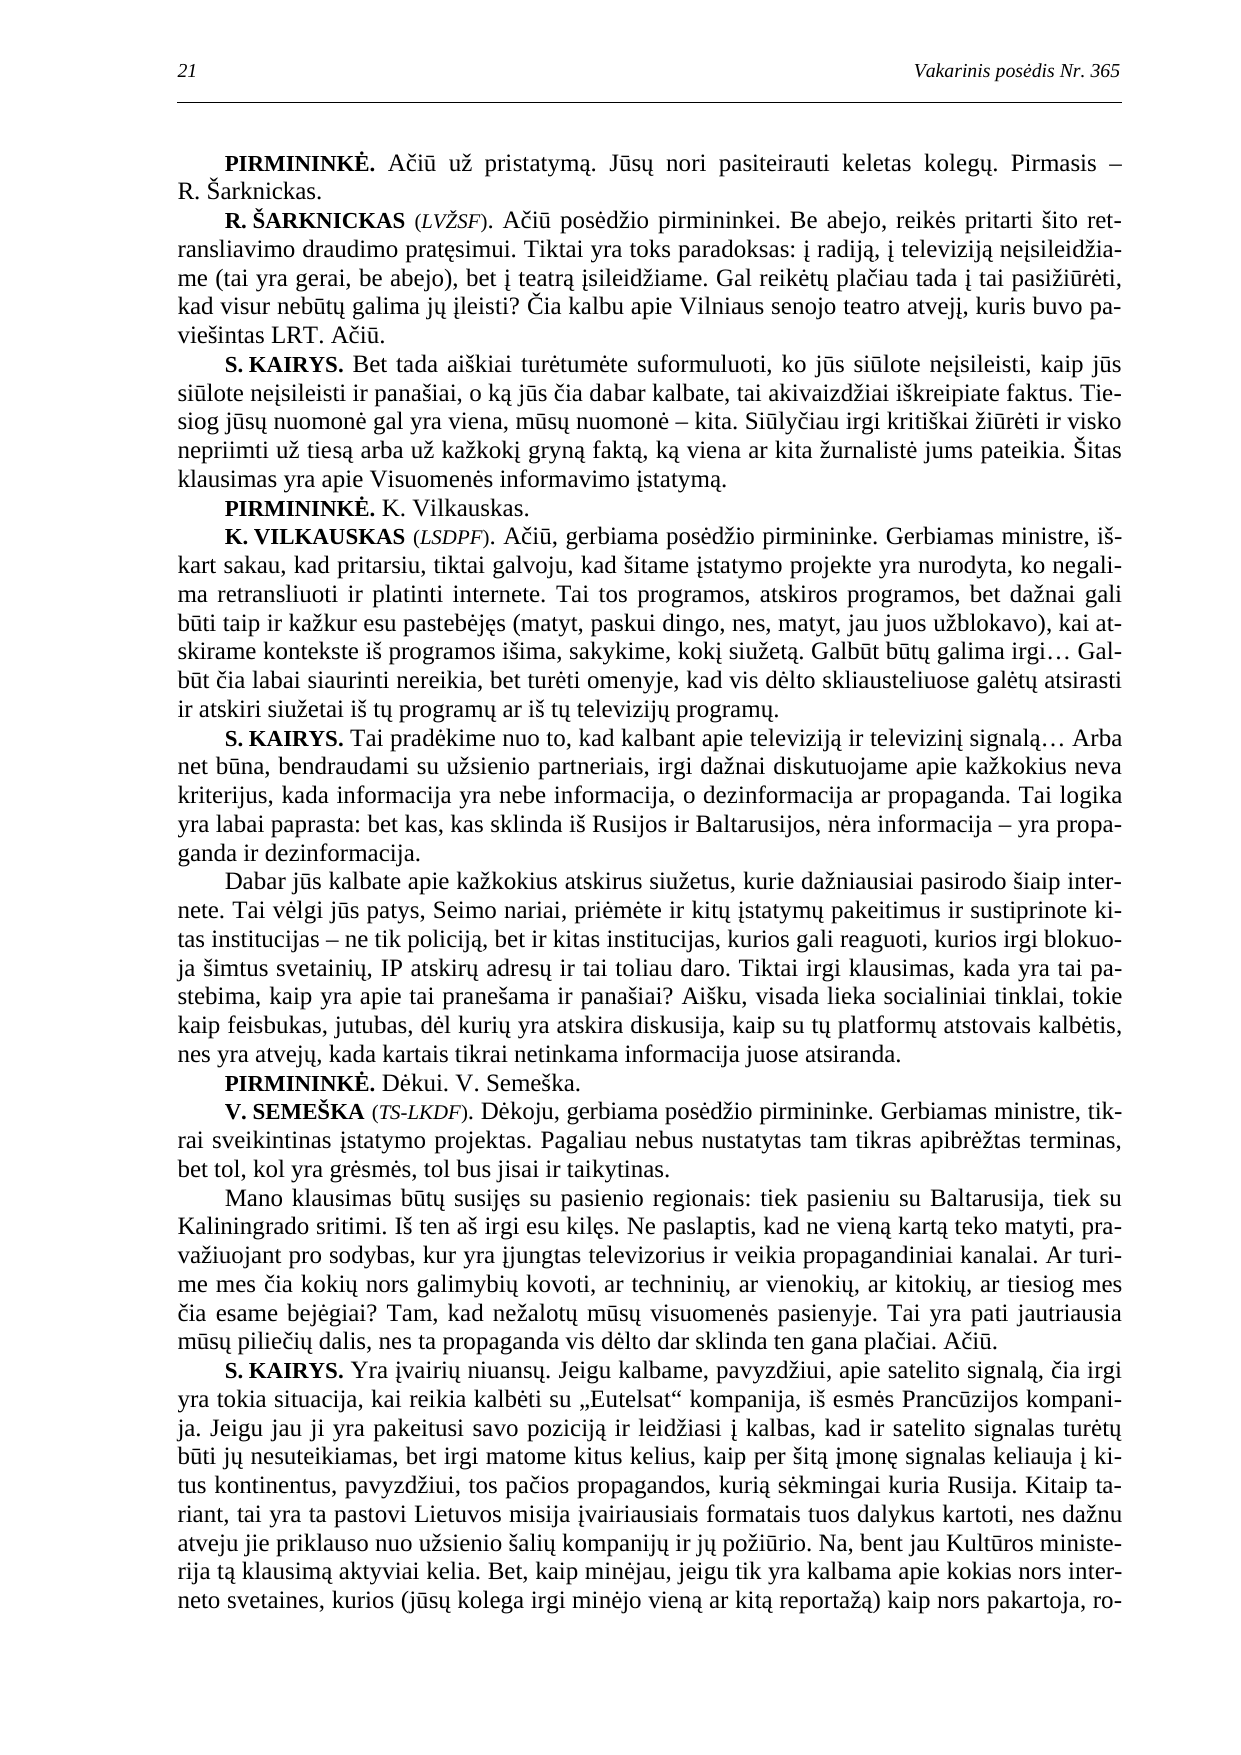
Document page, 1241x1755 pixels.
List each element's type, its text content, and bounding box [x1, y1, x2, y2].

text K. VILKAUSKAS (LSDPF). Ačiū, ger­bia­ma po­sė­džio pir­mi­nin­ke. Ger­bia­mas mi­nist­re, iš­kart sa­kau, kad pri­tar­siu, tik­tai gal­vo­ju, kad ši­ta­me įsta­ty­mo pro­jek­te yra nu­ro­dy­ta, ko ne­ga­li­ma ret­ran­sliuo­ti ir pla­tin­ti in­ter­ne­te. Tai tos pro­gra­mos, at­ski­ros pro­gra­mos, bet daž­nai ga­li bū­ti taip ir kaž­kur esu pa­ste­bė­jęs (ma­tyt, pas­kui din­go, nes, ma­tyt, jau juos už­blo­ka­vo), kai at­ski­ra­me kon­teks­te iš pro­gra­mos iš­ima, sa­ky­ki­me, ko­kį siu­že­tą. Gal­būt bū­tų ga­li­ma ir­gi… Gal­būt čia la­bai siau­rin­ti ne­rei­kia, bet tu­rė­ti ome­ny­je, kad vis dėl­to skliaus­te­liuo­se ga­lė­tų at­si­ras­ti ir at­ski­ri siu­že­tai iš tų pro­gra­mų ar iš tų te­le­vi­zi­jų pro­gra­mų. [177, 521, 1122, 723]
text PIRMININKĖ. Ačiū už pri­sta­ty­mą. Jū­sų no­ri pa­si­tei­rau­ti ke­le­tas ko­le­gų. Pir­ma­sis – R. Šar­knic­kas. [177, 148, 1122, 205]
text V. SEMEŠKA (TS-LKDF). Dė­ko­ju, ger­bia­ma po­sė­džio pir­mi­nin­ke. Ger­bia­mas mi­nist­re, tik­rai svei­kin­ti­nas įsta­ty­mo pro­jek­tas. Pa­ga­liau ne­bus nu­sta­ty­tas tam tik­ras api­brėž­tas ter­mi­nas, bet tol, kol yra grės­mės, tol bus ji­sai ir tai­ky­ti­nas. [177, 1096, 1122, 1183]
text R. ŠARKNICKAS (LVŽSF). Ačiū po­sė­džio pir­mi­nin­kei. Be abe­jo, rei­kės pri­tar­ti ši­to ret­ran­slia­vi­mo drau­di­mo pra­tę­si­mui. Tik­tai yra toks pa­ra­dok­sas: į ra­di­ją, į te­le­vi­zi­ją ne­įsi­lei­džia­me (tai yra ge­rai, be abe­jo), bet į te­at­rą įsi­lei­džia­me. Gal rei­kė­tų pla­čiau ta­da į tai pa­si­žiū­rė­ti, kad vi­sur ne­bū­tų ga­li­ma jų įleis­ti? Čia kal­bu apie Vil­niaus se­no­jo te­at­ro at­ve­jį, ku­ris bu­vo pa­vie­šin­tas LRT. Ačiū. [177, 205, 1122, 349]
text S. KAIRYS. Tai pra­dė­ki­me nuo to, kad kal­bant apie te­le­vi­zi­ją ir te­le­vi­zi­nį sig­na­lą… Ar­ba net bū­na, ben­drau­da­mi su už­sie­nio part­ne­riais, ir­gi daž­nai dis­ku­tuo­ja­me apie kaž­ko­kius ne­va kri­te­ri­jus, ka­da in­for­ma­ci­ja yra ne­be in­for­ma­ci­ja, o dez­in­for­ma­ci­ja ar pro­pa­gan­da. Tai lo­gi­ka yra la­bai pa­pras­ta: bet kas, kas sklin­da iš Ru­si­jos ir Bal­ta­ru­si­jos, nė­ra in­for­ma­ci­ja – yra pro­pa­gan­da ir dez­in­for­ma­ci­ja. [177, 723, 1122, 866]
text PIRMININKĖ. Dė­kui. V. Se­meš­ka. [177, 1068, 1122, 1096]
text S. KAIRYS. Bet ta­da aiš­kiai tu­rė­tu­mė­te su­for­mu­luo­ti, ko jūs siū­lo­te ne­įsi­leis­ti, kaip jūs siū­lo­te ne­įsi­leis­ti ir pa­na­šiai, o ką jūs čia da­bar kal­ba­te, tai aki­vaiz­džiai iš­krei­pia­te fak­tus. Tie­siog jū­sų nuo­mo­nė gal yra vie­na, mū­sų nuo­mo­nė – ki­ta. Siū­ly­čiau ir­gi kri­tiš­kai žiū­rė­ti ir vis­ko ne­pri­im­ti už tie­są ar­ba už kaž­ko­kį gry­ną fak­tą, ką vie­na ar ki­ta žur­na­lis­tė jums pa­tei­kia. Ši­tas klau­si­mas yra apie Vi­suo­me­nės in­for­ma­vi­mo įsta­ty­mą. [177, 349, 1122, 493]
text PIRMININKĖ. K. Vil­kaus­kas. [177, 493, 1122, 521]
text Ma­no klau­si­mas bū­tų su­si­jęs su pa­sie­nio re­gio­nais: tiek pa­sie­niu su Bal­ta­ru­si­ja, tiek su Ka­li­ning­ra­do sri­ti­mi. Iš ten aš ir­gi esu ki­lęs. Ne pa­slap­tis, kad ne vie­ną kar­tą te­ko ma­ty­ti, pra­va­žiuo­jant pro so­dy­bas, kur yra įjung­tas te­le­vi­zo­rius ir vei­kia pro­pa­gan­di­niai ka­na­lai. Ar tu­ri­me mes čia ko­kių nors ga­li­my­bių ko­vo­ti, ar tech­ni­nių, ar vie­no­kių, ar ki­to­kių, ar tie­siog mes čia esa­me be­jė­giai? Tam, kad ne­ža­lo­tų mū­sų vi­suo­me­nės pa­sie­ny­je. Tai yra pa­ti jaut­riau­sia mū­sų pi­lie­čių da­lis, nes ta pro­pa­gan­da vis dėl­to dar sklin­da ten ga­na pla­čiai. Ačiū. [177, 1183, 1122, 1355]
text S. KAIRYS. Yra įvai­rių niu­an­sų. Jei­gu kal­ba­me, pa­vyz­džiui, apie sa­te­li­to sig­na­lą, čia ir­gi yra to­kia si­tu­a­ci­ja, kai rei­kia kal­bė­ti su „Eu­tel­sat“ kom­pa­ni­ja, iš es­mės Pran­cū­zi­jos kom­pa­ni­ja. Jei­gu jau ji yra pa­kei­tu­si sa­vo po­zi­ci­ją ir lei­džia­si į kal­bas, kad ir sa­te­li­to sig­na­las tu­rė­tų bū­ti jų ne­su­tei­kia­mas, bet ir­gi ma­to­me ki­tus ke­lius, kaip per ši­tą įmo­nę sig­na­las ke­liau­ja į ki­tus kon­ti­nen­tus, pa­vyz­džiui, tos pa­čios pro­pa­gan­dos, ku­rią sėk­min­gai ku­ria Ru­si­ja. Ki­taip ta­riant, tai yra ta pa­sto­vi Lie­tu­vos mi­si­ja įvai­riau­siais for­ma­tais tuos da­ly­kus kar­to­ti, nes daž­nu at­ve­ju jie pri­klau­so nuo už­sie­nio ša­lių kom­pa­ni­jų ir jų po­žiū­rio. Na, bent jau Kul­tū­ros mi­nis­te­ri­ja tą klau­si­mą ak­ty­viai ke­lia. Bet, kaip mi­nė­jau, jei­gu tik yra kal­ba­ma apie ko­kias nors in­ter­ne­to sve­tai­nes, ku­rios (jū­sų ko­le­ga ir­gi mi­nė­jo vie­ną ar ki­tą re­por­ta­žą) kaip nors pa­kar­to­ja, ro­ [177, 1355, 1122, 1614]
text Da­bar jūs kal­ba­te apie kaž­ko­kius at­ski­rus siu­že­tus, ku­rie daž­niau­siai pa­si­ro­do šiaip in­ter­ne­te. Tai vėl­gi jūs pa­tys, Sei­mo na­riai, pri­ėmė­te ir ki­tų įsta­ty­mų pa­kei­ti­mus ir su­stip­ri­no­te ki­tas ins­ti­tu­ci­jas – ne tik po­li­ci­ją, bet ir ki­tas ins­ti­tu­ci­jas, ku­rios ga­li re­a­guo­ti, ku­rios ir­gi blo­kuo­ja šim­tus sve­tai­nių, IP at­ski­rų ad­re­sų ir tai to­liau da­ro. Tik­tai ir­gi klau­si­mas, ka­da yra tai pa­ste­bi­ma, kaip yra apie tai pra­ne­ša­ma ir pa­na­šiai? Aiš­ku, vi­sa­da lie­ka so­cia­li­niai tin­klai, to­kie kaip feis­bu­kas, ju­tu­bas, dėl ku­rių yra at­ski­ra dis­ku­si­ja, kaip su tų plat­for­mų at­sto­vais kal­bė­tis, nes yra at­ve­jų, ka­da kar­tais tik­rai ne­tin­ka­ma in­for­ma­ci­ja juo­se at­si­ran­da. [177, 866, 1122, 1068]
